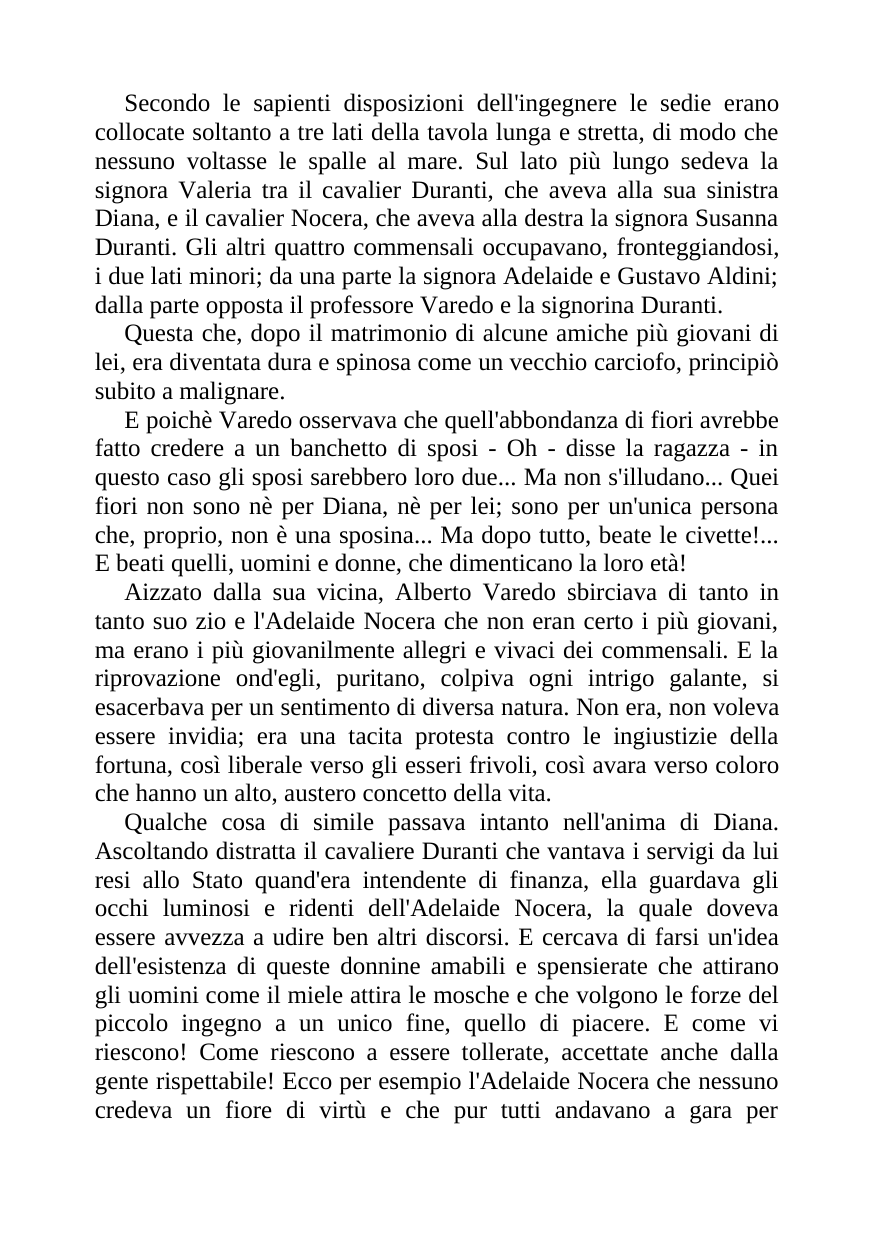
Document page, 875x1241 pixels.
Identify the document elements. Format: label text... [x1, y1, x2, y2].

text Secondo le sapienti disposizioni dell'ingegnere le sedie erano collocate soltanto a tre lati della tavola lunga e stretta, di modo che nessuno voltasse le spalle al mare. Sul lato più lungo sedeva la signora Valeria tra il cavalier Duranti, che aveva alla sua sinistra Diana, e il cavalier Nocera, che aveva alla destra la signora Susanna Duranti. Gli altri quattro commensali occupavano, fronteggiandosi, i due lati minori; da una parte la signora Adelaide e Gustavo Aldini; dalla parte opposta il professore Varedo e la signorina Duranti. [94, 88, 779, 318]
text Aizzato dalla sua vicina, Alberto Varedo sbirciava di tanto in tanto suo zio e l'Adelaide Nocera che non eran certo i più giovani, ma erano i più giovanilmente allegri e vivaci dei commensali. E la riprovazione ond'egli, puritano, colpiva ogni intrigo galante, si esacerbava per un sentimento di diversa natura. Non era, non voleva essere invidia; era una tacita protesta contro le ingiustizie della fortuna, così liberale verso gli esseri frivoli, così avara verso coloro che hanno un alto, austero concetto della vita. [94, 577, 779, 807]
text Qualche cosa di simile passava intanto nell'anima di Diana. Ascoltando distratta il cavaliere Duranti che vantava i servigi da lui resi allo Stato quand'era intendente di finanza, ella guardava gli occhi luminosi e ridenti dell'Adelaide Nocera, la quale doveva essere avvezza a udire ben altri discorsi. E cercava di farsi un'idea dell'esistenza di queste donnine amabili e spensierate che attirano gli uomini come il miele attira le mosche e che volgono le forze del piccolo ingegno a un unico fine, quello di piacere. E come vi riescono! Come riescono a essere tollerate, accettate anche dalla gente rispettabile! Ecco per esempio l'Adelaide Nocera che nessuno credeva un fiore di virtù e che pur tutti andavano a gara per [94, 807, 779, 1123]
text Questa che, dopo il matrimonio di alcune amiche più giovani di lei, era diventata dura e spinosa come un vecchio carciofo, principiò subito a malignare. [94, 318, 779, 405]
text E poichè Varedo osservava che quell'abbondanza di fiori avrebbe fatto credere a un banchetto di sposi - Oh - disse la ragazza - in questo caso gli sposi sarebbero loro due... Ma non s'illudano... Quei fiori non sono nè per Diana, nè per lei; sono per un'unica persona che, proprio, non è una sposina... Ma dopo tutto, beate le civette!... E beati quelli, uomini e donne, che dimenticano la loro età! [94, 405, 779, 577]
